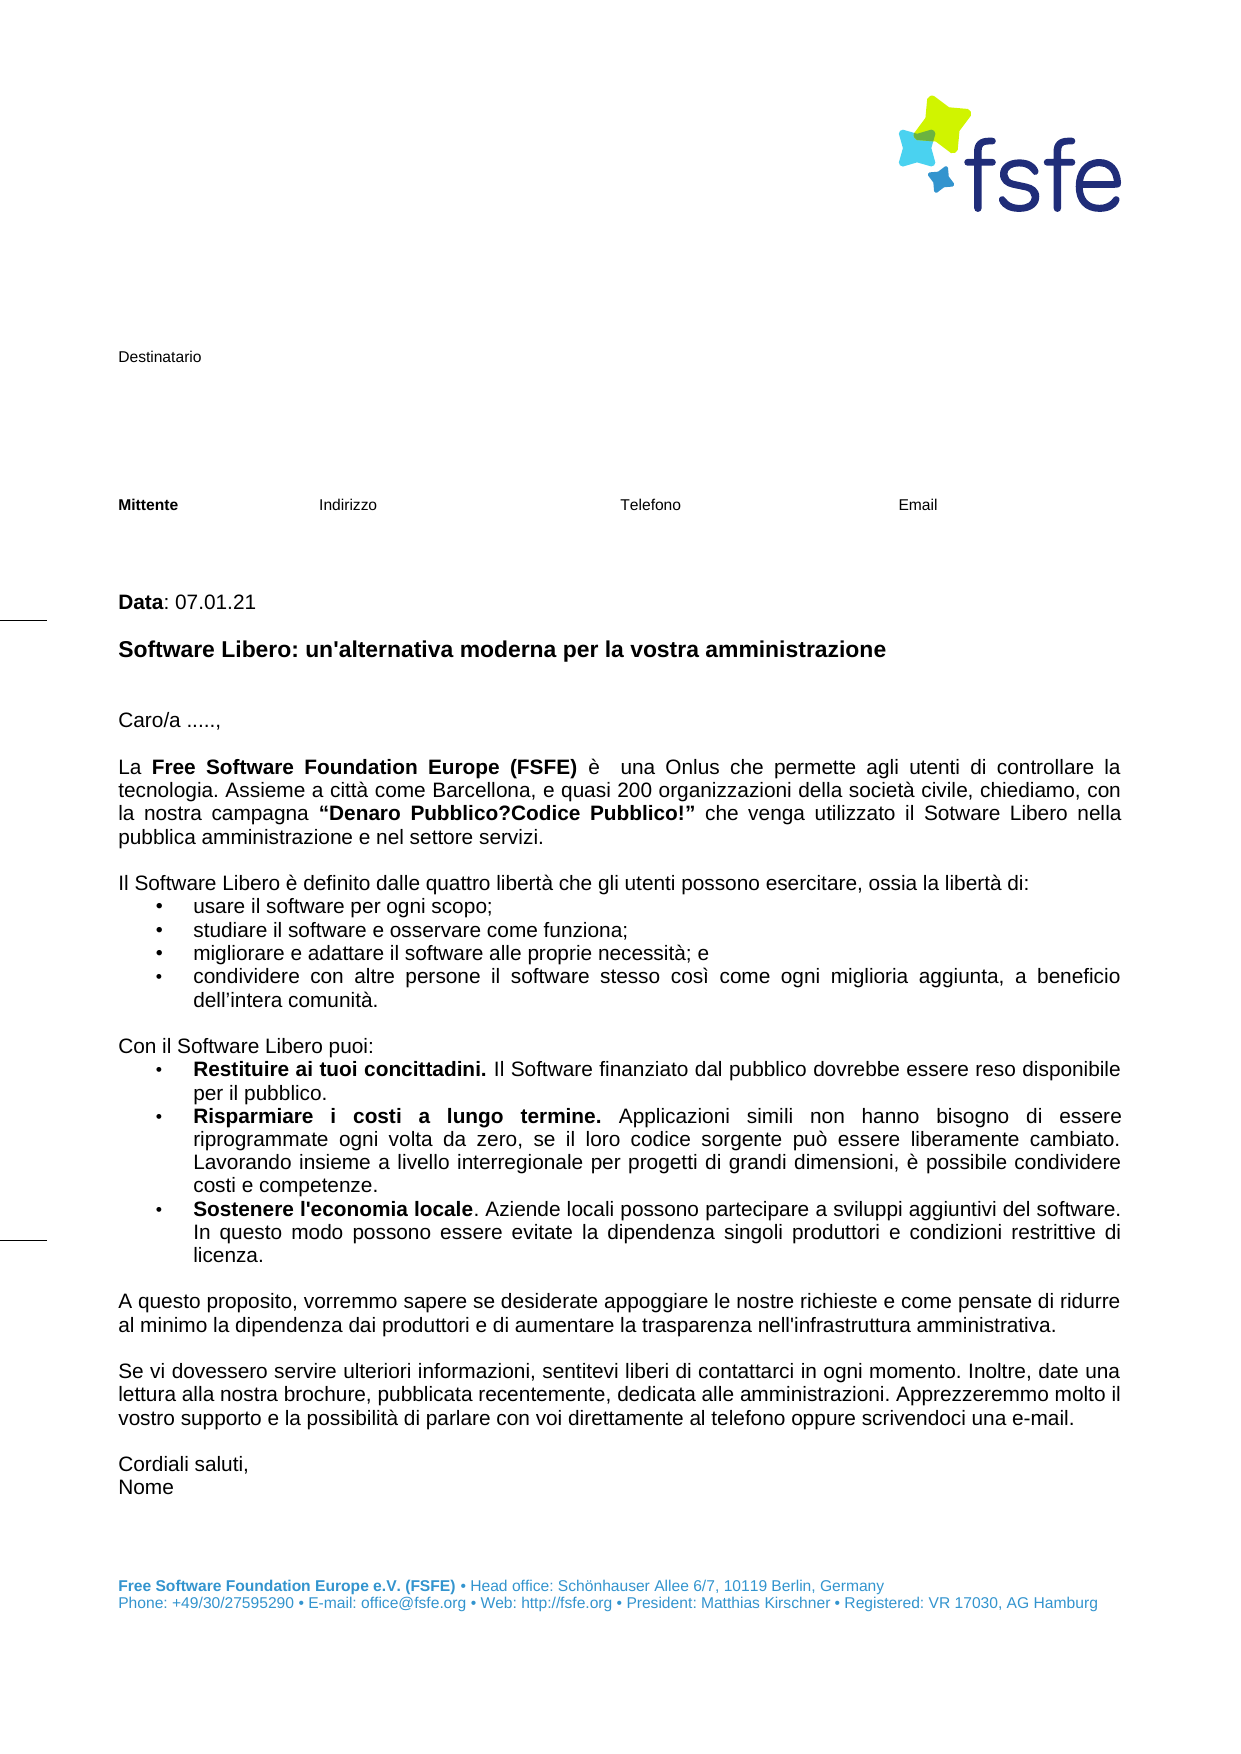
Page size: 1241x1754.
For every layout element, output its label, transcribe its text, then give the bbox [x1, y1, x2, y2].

text [118, 289, 1122, 348]
text Software Libero: un'alternativa moderna per la vostra amministrazione [118, 637, 1122, 663]
list condividere con altre persone il software stesso così come ogni miglioria aggiunta, a beneficio dell’intera comunità. [156, 965, 1122, 1011]
list migliorare e adattare il software alle proprie necessità; e [156, 942, 1122, 965]
text Caro/a ....., [118, 709, 1122, 732]
text Destinatario [118, 348, 1122, 366]
text Se vi dovessero servire ulteriori informazioni, sentitevi liberi di contattarci in ogni momento. Inoltre, date una lettura alla nostra brochure, pubblicata recentemente, dedicata alle amministrazioni. Apprezzeremmo molto il vostro supporto e la possibilità di parlare con voi direttamente al telefono oppure scrivendoci una e-mail. [118, 1360, 1122, 1429]
text [118, 366, 1122, 496]
list Risparmiare i costi a lungo termine. Applicazioni simili non hanno bisogno di essere riprogrammate ogni volta da zero, se il loro codice sorgente può essere liberamente cambiato. Lavorando insieme a livello interregionale per progetti di grandi dimensioni, è possibile condividere costi e competenze. [156, 1104, 1122, 1197]
text Email [898, 496, 1123, 513]
text Cordiali saluti, [118, 1453, 1122, 1476]
text Telefono [620, 496, 898, 513]
text Indirizzo [319, 496, 620, 513]
text Nome [118, 1476, 1122, 1499]
text A questo proposito, vorremmo sapere se desiderate appoggiare le nostre richieste e come pensate di ridurre al minimo la dipendenza dai produttori e di aumentare la trasparenza nell'infrastruttura amministrativa. [118, 1290, 1122, 1337]
list Sostenere l'economia locale. Aziende locali possono partecipare a sviluppi aggiuntivi del software. In questo modo possono essere evitate la dipendenza singoli produttori e condizioni restrittive di licenza. [156, 1197, 1122, 1267]
list studiare il software e osservare come funziona; [156, 918, 1122, 942]
text Mittente [118, 496, 319, 513]
list usare il software per ogni scopo; [156, 895, 1122, 918]
text Con il Software Libero puoi: [118, 1034, 1122, 1058]
text Il Software Libero è definito dalle quattro libertà che gli utenti possono esercitare, ossia la libertà di: [118, 872, 1122, 895]
text Data: 07.01.21 [118, 513, 1123, 614]
text La Free Software Foundation Europe (FSFE) è una Onlus che permette agli utenti di controllare la tecnologia. Assieme a città come Barcellona, e quasi 200 organizzazioni della società civile, chiediamo, con la nostra campagna “Denaro Pubblico?Codice Pubblico!” che venga utilizzato il Sotware Libero nella pubblica amministrazione e nel settore servizi. [118, 756, 1122, 848]
list Restituire ai tuoi concittadini. Il Software finanziato dal pubblico dovrebbe essere reso disponibile per il pubblico. [156, 1058, 1122, 1104]
